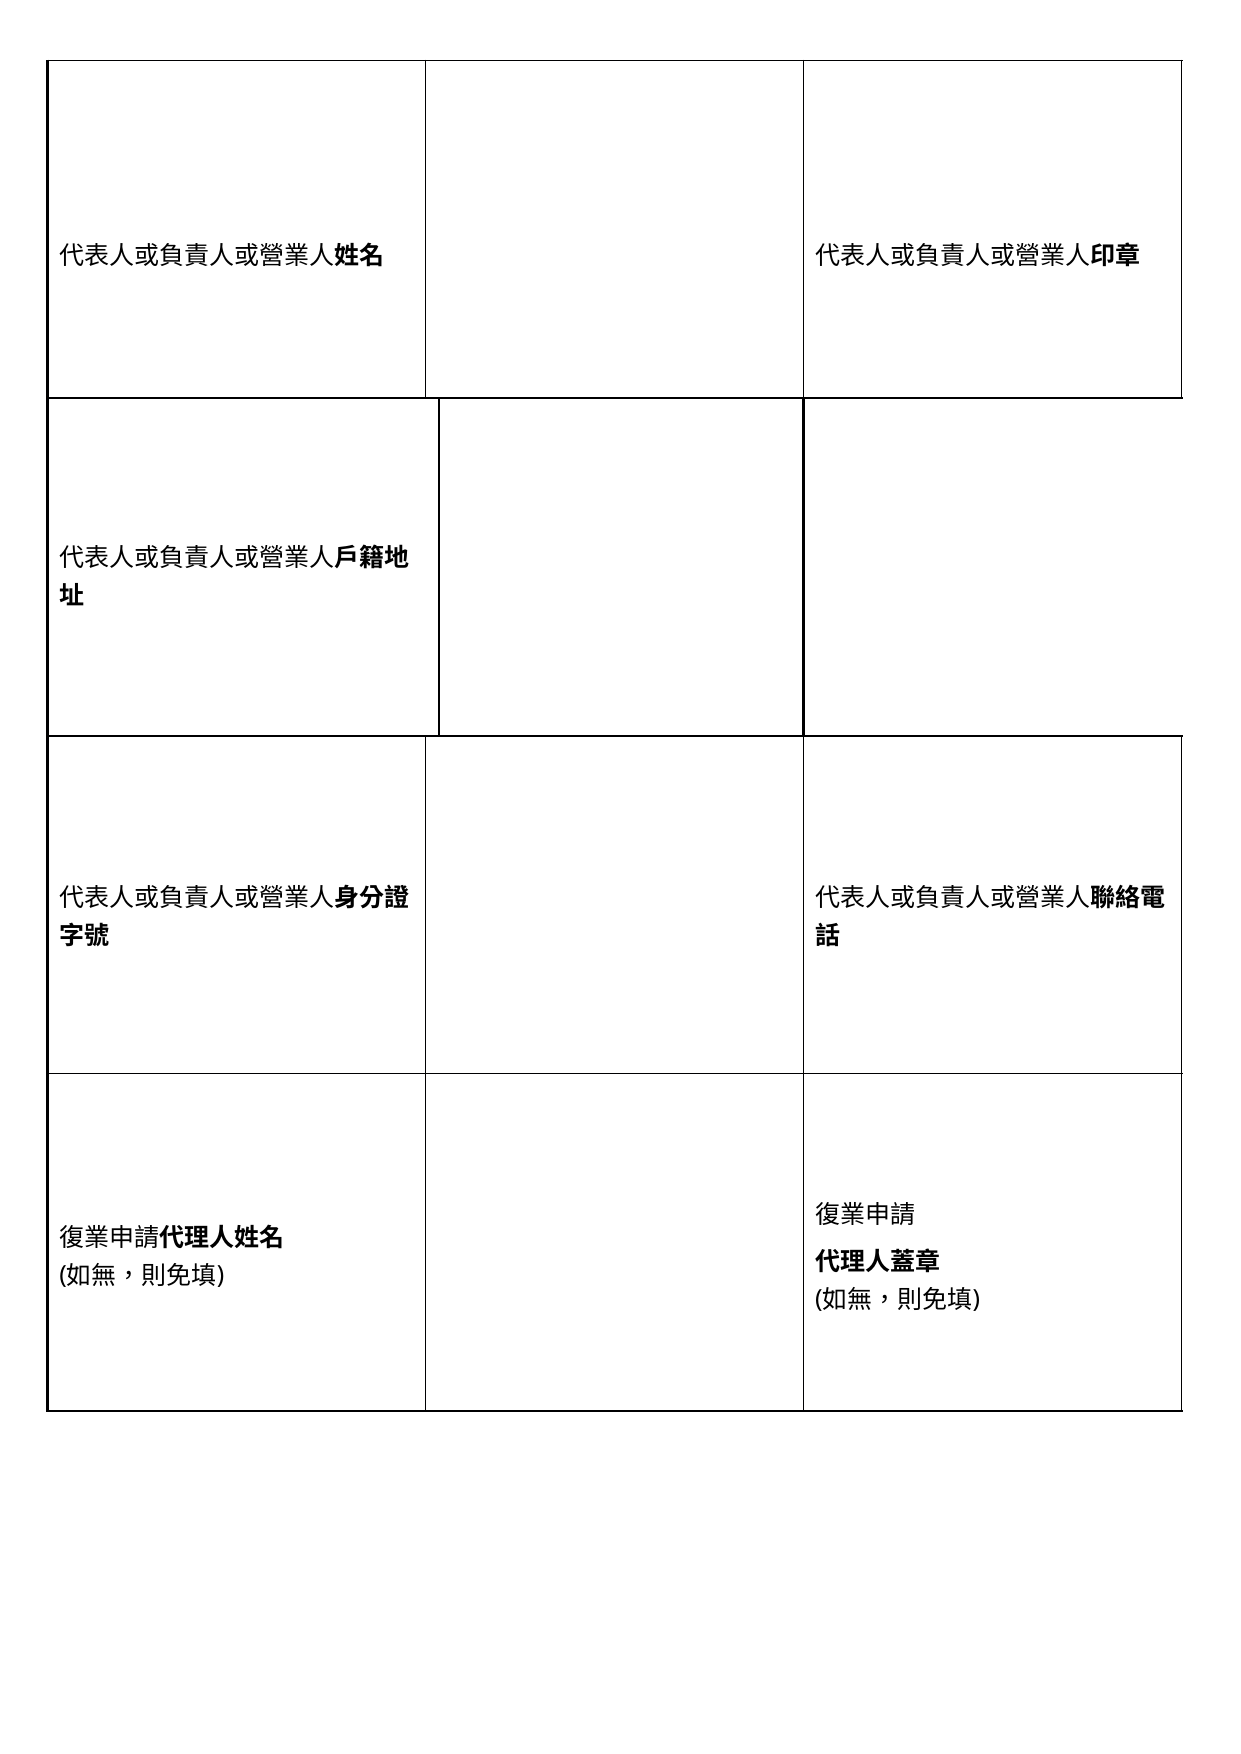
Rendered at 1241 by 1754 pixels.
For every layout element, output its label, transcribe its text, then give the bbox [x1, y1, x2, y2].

table_cell 代表人或負責人或營業人印章 [804, 61, 1181, 397]
table_cell 復業申請 代理人蓋章 (如無，則免填) [804, 1074, 1181, 1410]
table_cell 代表人或負責人或營業人姓名 [49, 61, 425, 397]
table_cell 代表人或負責人或營業人身分證字號 [49, 737, 425, 1073]
table_cell [426, 1074, 803, 1410]
table_cell 代表人或負責人或營業人聯絡電話 [804, 737, 1181, 1073]
table_cell [440, 399, 802, 735]
table_cell [426, 737, 803, 1073]
table_cell 復業申請代理人姓名 (如無，則免填) [49, 1074, 425, 1410]
table_cell 代表人或負責人或營業人戶籍地址 [49, 399, 438, 735]
table_cell [426, 61, 803, 397]
